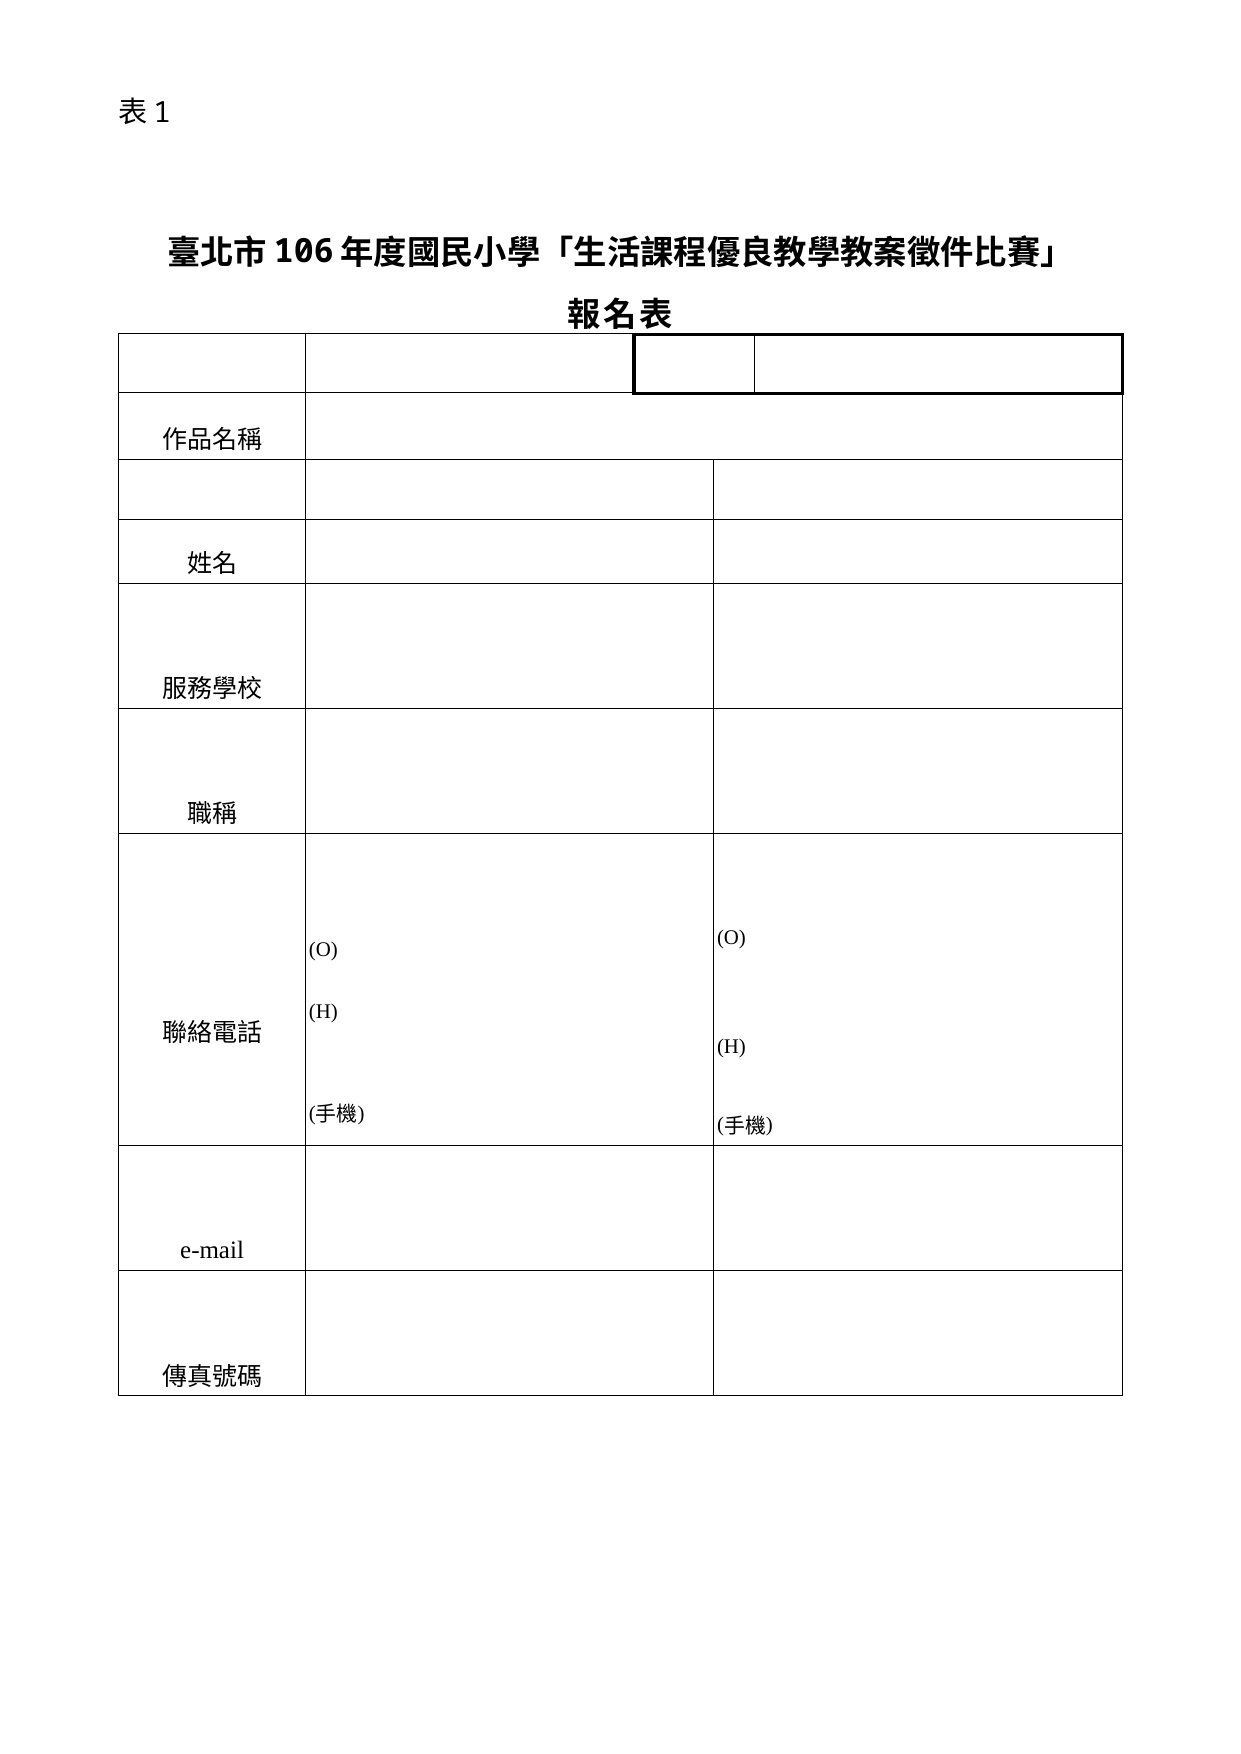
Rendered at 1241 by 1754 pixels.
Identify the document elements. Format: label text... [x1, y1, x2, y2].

table_cell (O) (H) (手機) [306, 834, 713, 1145]
table_cell 聯絡電話 [119, 834, 305, 1145]
table_cell [306, 520, 713, 583]
table_cell [714, 520, 1122, 583]
table_cell [714, 709, 1122, 833]
table_cell [306, 1146, 713, 1270]
table_header [306, 334, 632, 392]
table_cell [306, 393, 1122, 459]
table_cell [714, 1271, 1122, 1395]
table_cell [306, 584, 713, 708]
table_cell 傳真號碼 [119, 1271, 305, 1395]
table_cell (O) (H) (手機) [714, 834, 1122, 1145]
table_cell 服務學校 [119, 584, 305, 708]
table_cell 作品名稱 [119, 393, 305, 459]
table_cell [306, 1271, 713, 1395]
text 報名表 [118, 270, 1122, 333]
table_header 收件編號 [636, 336, 754, 392]
table_cell [714, 584, 1122, 708]
text 表1 [118, 83, 1122, 133]
table_cell [306, 709, 713, 833]
table_cell 作者 基本資料 [119, 460, 305, 518]
table_cell 第二作者 [714, 460, 1122, 518]
table_cell [714, 1146, 1122, 1270]
table_cell 職稱 [119, 709, 305, 833]
table_cell 第一作者 [306, 460, 713, 518]
table_header 學校名稱 [119, 334, 305, 392]
text 臺北市106年度國民小學「生活課程優良教學教案徵件比賽」 [118, 208, 1122, 270]
table_cell 姓名 [119, 520, 305, 583]
table_cell e-mail [119, 1146, 305, 1270]
table_header （承辦單位填寫） [755, 336, 1121, 392]
